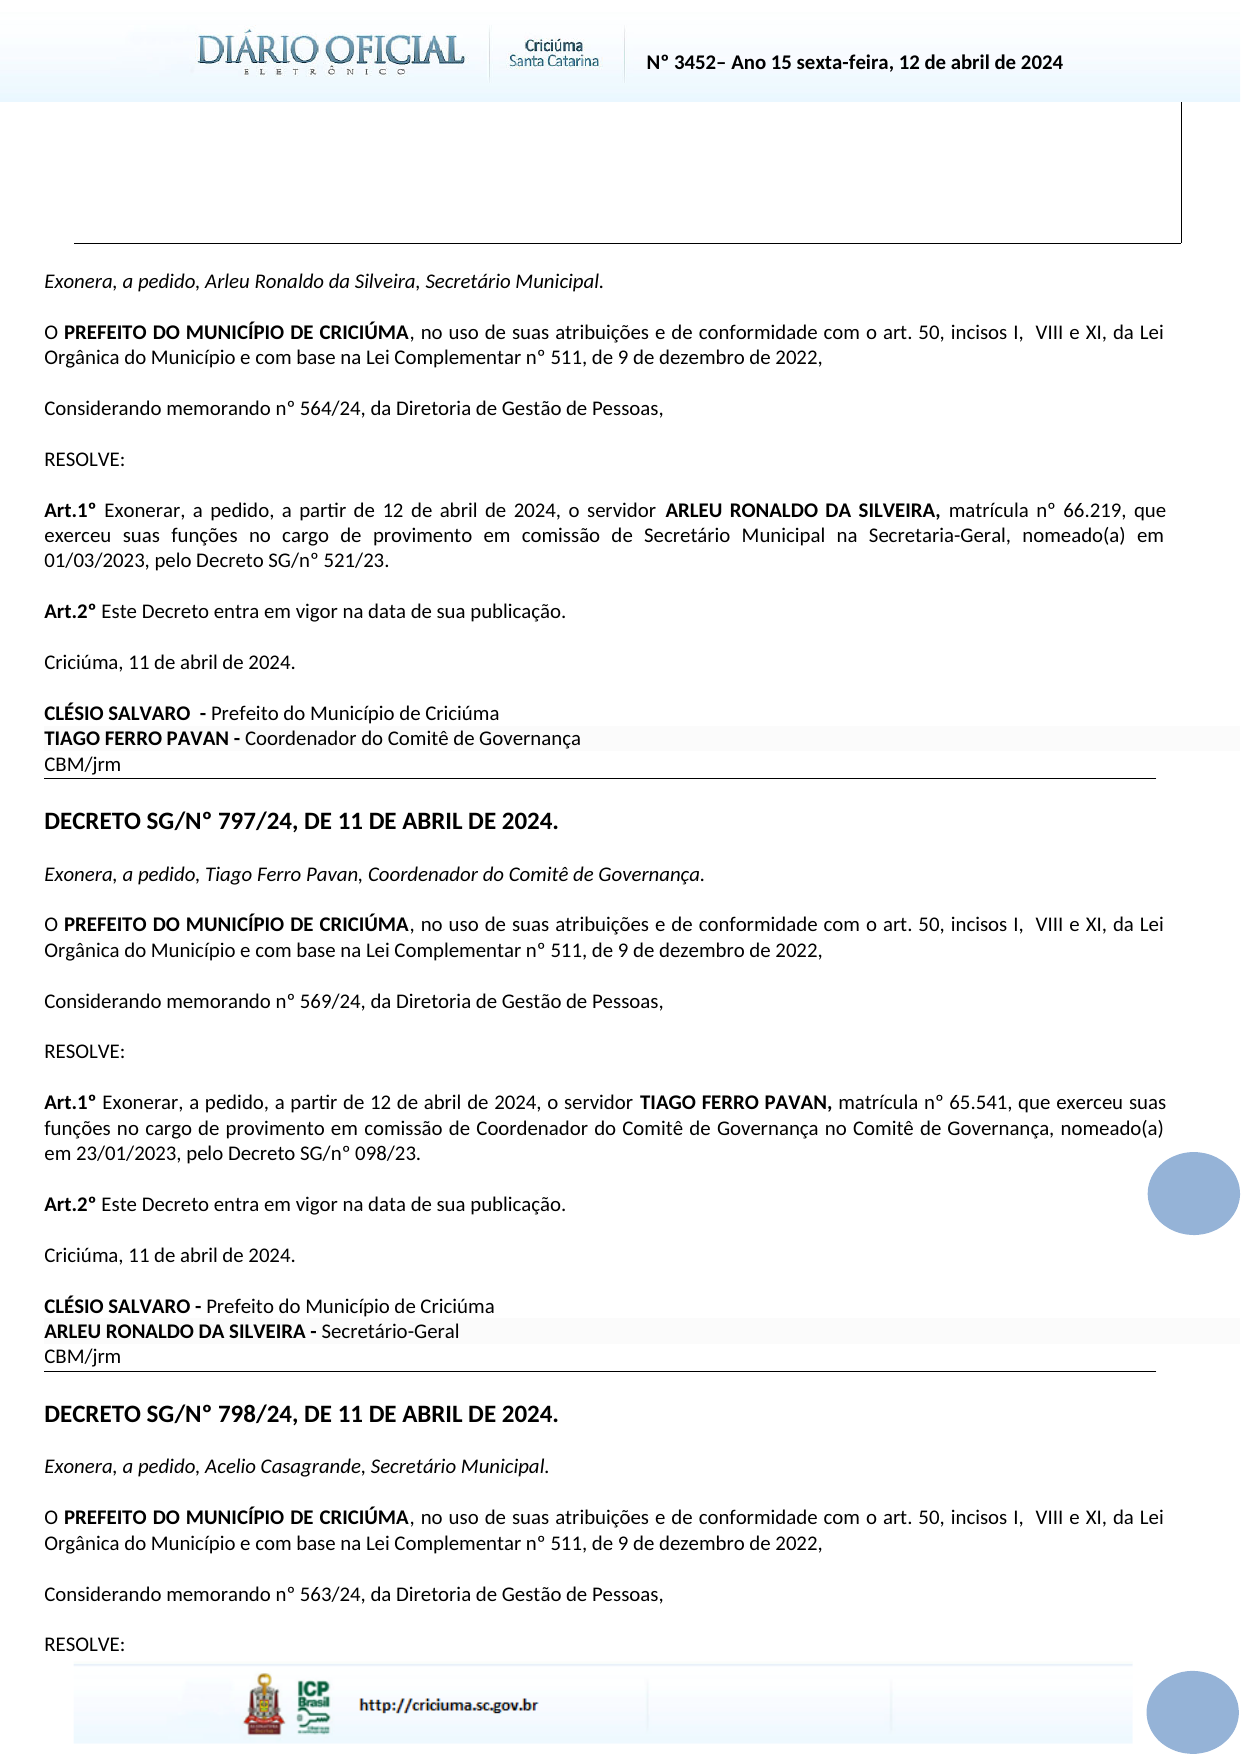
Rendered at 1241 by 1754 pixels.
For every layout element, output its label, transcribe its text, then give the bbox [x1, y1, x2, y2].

text CLÉSIO SALVARO - Prefeito do Município de Criciúma [44, 700, 1240, 726]
text Exonera, a pedido, Tiago Ferro Pavan, Coordenador do Comitê de Governança. [44, 861, 1166, 886]
text Criciúma, 11 de abril de 2024. [44, 649, 1156, 675]
text RESOLVE: [44, 1632, 1167, 1657]
text TIAGO FERRO PAVAN - Coordenador do Comitê de Governança [44, 726, 1240, 751]
text Considerando memorando nº 563/24, da Diretoria de Gestão de Pessoas, [44, 1581, 1167, 1606]
text CBM/jrm [44, 1344, 1156, 1371]
text RESOLVE: [44, 446, 1167, 471]
text O PREFEITO DO MUNICÍPIO DE CRICIÚMA, no uso de suas atribuições e de conformidade com o art. 50, incisos I, VIII e XI, da Lei Orgânica do Município e com base na Lei Complementar nº 511, de 9 de dezembro de 2022, [44, 912, 1167, 962]
text Art.1º Exonerar, a pedido, a partir de 12 de abril de 2024, o servidor TIAGO FERRO PAVAN, matrícula nº 65.541, que exerceu suas funções no cargo de provimento em comissão de Coordenador do Comitê de Governança no Comitê de Governança, nomeado(a) em 23/01/2023, pelo Decreto SG/nº 098/23. [44, 1089, 1167, 1166]
text CBM/jrm [44, 751, 1156, 778]
text Exonera, a pedido, Acelio Casagrande, Secretário Municipal. [44, 1454, 1166, 1479]
text Art.1º Exonerar, a pedido, a partir de 12 de abril de 2024, o servidor ARLEU RONALDO DA SILVEIRA, matrícula nº 66.219, que exerceu suas funções no cargo de provimento em comissão de Secretário Municipal na Secretaria-Geral, nomeado(a) em 01/03/2023, pelo Decreto SG/nº 521/23. [44, 497, 1167, 573]
text O PREFEITO DO MUNICÍPIO DE CRICIÚMA, no uso de suas atribuições e de conformidade com o art. 50, incisos I, VIII e XI, da Lei Orgânica do Município e com base na Lei Complementar nº 511, de 9 de dezembro de 2022, [44, 1504, 1167, 1555]
text Considerando memorando nº 569/24, da Diretoria de Gestão de Pessoas, [44, 988, 1167, 1013]
text Criciúma, 11 de abril de 2024. [44, 1242, 1156, 1267]
text DECRETO SG/Nº 797/24, DE 11 DE ABRIL DE 2024. [44, 805, 1181, 835]
text Considerando memorando nº 564/24, da Diretoria de Gestão de Pessoas, [44, 395, 1167, 421]
text Exonera, a pedido, Arleu Ronaldo da Silveira, Secretário Municipal. [44, 268, 1166, 293]
text RESOLVE: [44, 1039, 1167, 1064]
text DECRETO SG/Nº 798/24, DE 11 DE ABRIL DE 2024. [44, 1398, 1181, 1428]
text CLÉSIO SALVARO - Prefeito do Município de Criciúma [44, 1293, 1240, 1318]
text O PREFEITO DO MUNICÍPIO DE CRICIÚMA, no uso de suas atribuições e de conformidade com o art. 50, incisos I, VIII e XI, da Lei Orgânica do Município e com base na Lei Complementar nº 511, de 9 de dezembro de 2022, [44, 319, 1167, 370]
text Art.2º Este Decreto entra em vigor na data de sua publicação. [44, 598, 1181, 624]
text ARLEU RONALDO DA SILVEIRA - Secretário-Geral [44, 1318, 1240, 1344]
text Art.2º Este Decreto entra em vigor na data de sua publicação. [44, 1191, 1155, 1217]
